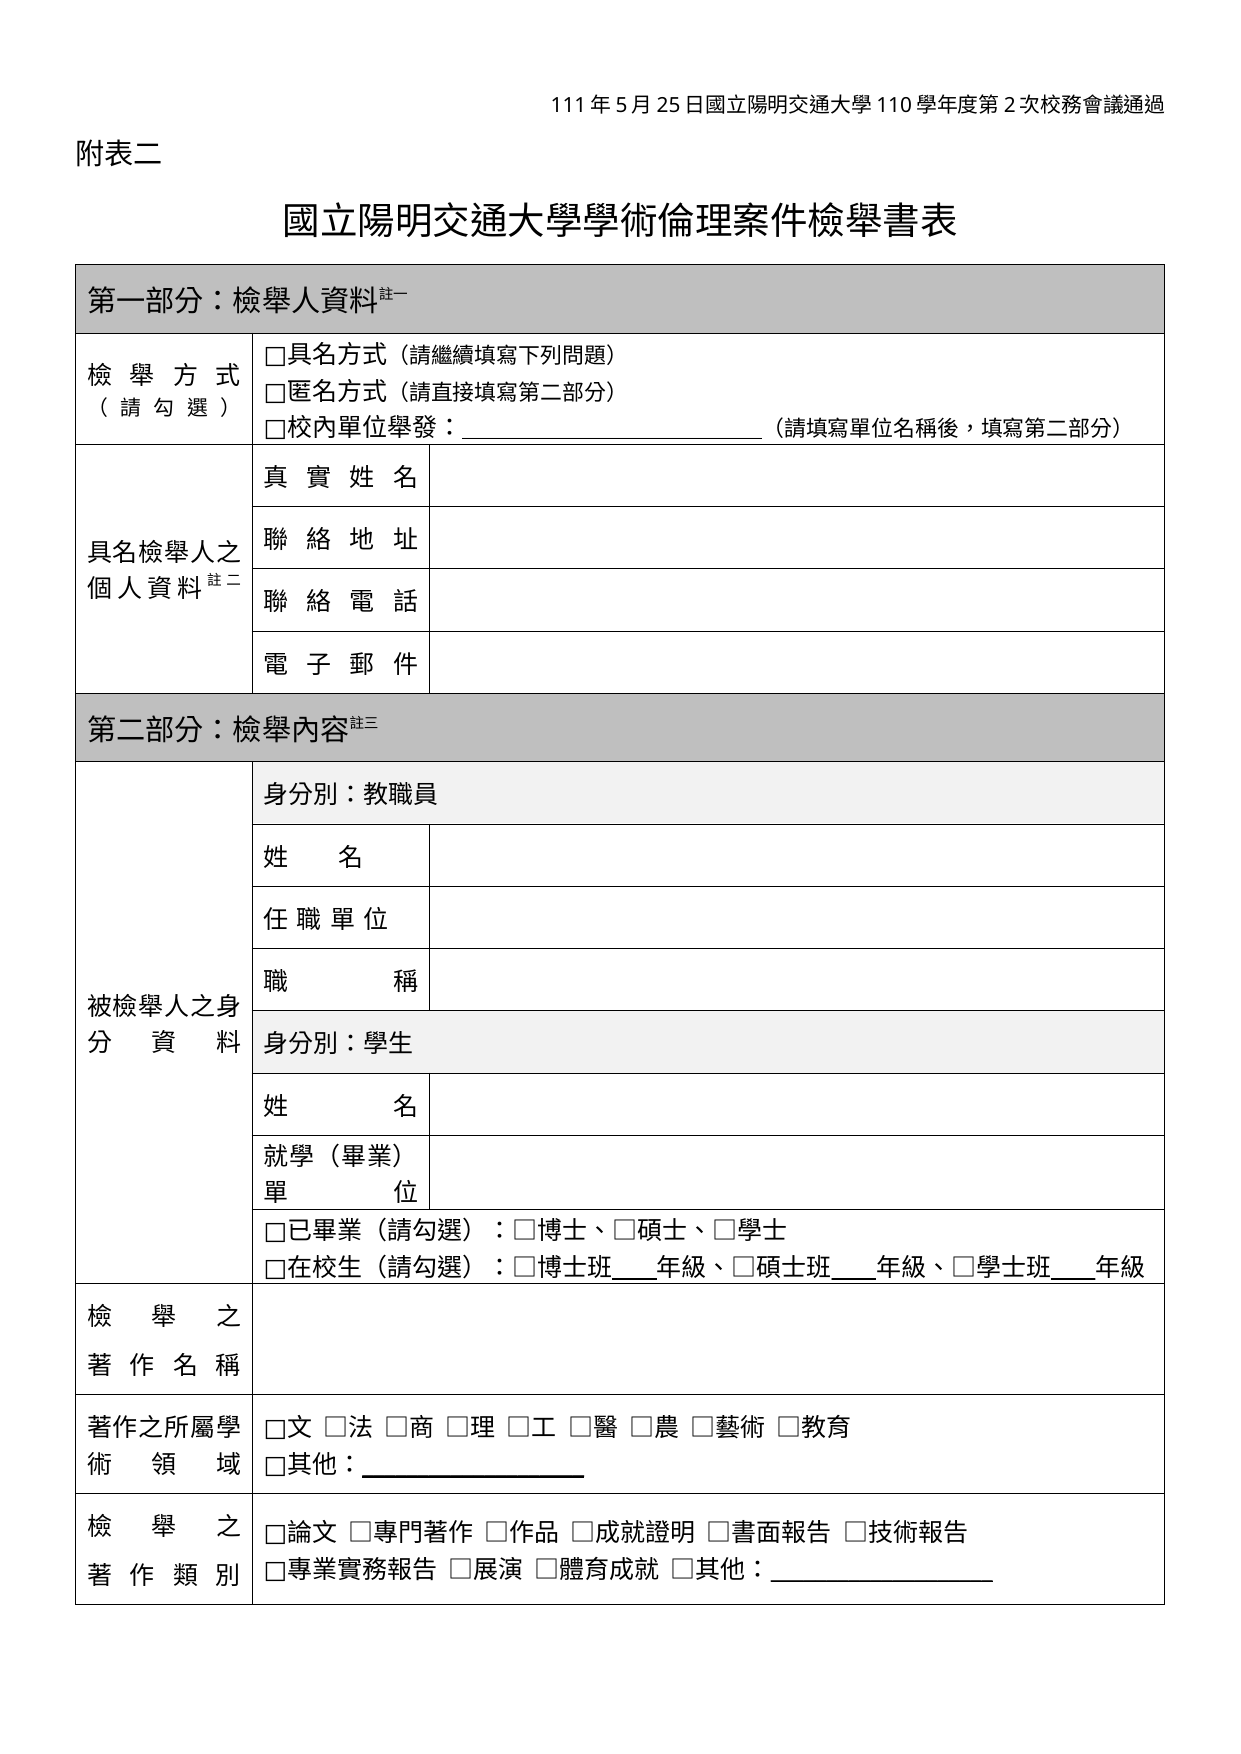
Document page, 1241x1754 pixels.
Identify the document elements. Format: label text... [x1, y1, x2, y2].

table_cell [430, 887, 1164, 948]
table_cell 第二部分：檢舉內容註三 [76, 694, 1164, 761]
text 國立陽明交通大學學術倫理案件檢舉書表 [75, 191, 1165, 246]
table_cell □論文 □專門著作 □作品 □成就證明 □書面報告 □技術報告 □專業實務報告 □展演 □體育成就 □其他：____________________ [253, 1494, 1164, 1604]
table_cell 聯絡電話 [253, 569, 429, 631]
table_cell [430, 569, 1164, 631]
table_cell [430, 1074, 1164, 1135]
table_cell [253, 1284, 1164, 1394]
table_cell [430, 507, 1164, 568]
table_cell 任職單位 [253, 887, 429, 948]
table_cell 著作之所屬學術領域 [76, 1395, 252, 1493]
table_cell 就學（畢業） 單位 [253, 1136, 429, 1208]
table_cell □文 □法 □商 □理 □工 □醫 □農 □藝術 □教育 □其他：____________________ [253, 1395, 1164, 1493]
table_cell 職稱 [253, 949, 429, 1010]
table_cell 具名檢舉人之個人資料註二 [76, 445, 252, 693]
table_cell [430, 632, 1164, 693]
table_cell □已畢業（請勾選）：□博士、□碩士、□學士 □在校生（請勾選）：□博士班____年級、□碩士班____年級、□學士班____年級 [253, 1210, 1164, 1283]
table_cell [430, 1136, 1164, 1208]
table_cell 真實姓名 [253, 445, 429, 506]
table_cell 姓名 [253, 825, 429, 886]
table_cell 檢舉之 著作名稱 [76, 1284, 252, 1394]
table_cell [430, 445, 1164, 506]
table_cell 身分別：學生 [253, 1011, 1164, 1073]
table_cell 聯絡地址 [253, 507, 429, 568]
table_cell 身分別：教職員 [253, 762, 1164, 823]
table_header 第一部分：檢舉人資料註一 [76, 265, 1164, 333]
table_cell 檢舉方式 （請勾選） [76, 334, 252, 444]
table_cell 姓名 [253, 1074, 429, 1135]
table_cell [430, 949, 1164, 1010]
text 附表二 [75, 130, 1165, 172]
table_cell [430, 825, 1164, 886]
table_cell 電子郵件 [253, 632, 429, 693]
table_cell □具名方式（請繼續填寫下列問題） □匿名方式（請直接填寫第二部分） □校內單位舉發：＿＿＿＿＿＿＿＿＿＿＿＿（請填寫單位名稱後，填寫第二部分） [253, 334, 1164, 444]
table_cell 被檢舉人之身分資料 [76, 762, 252, 1283]
table_cell 檢舉之 著作類別 [76, 1494, 252, 1604]
